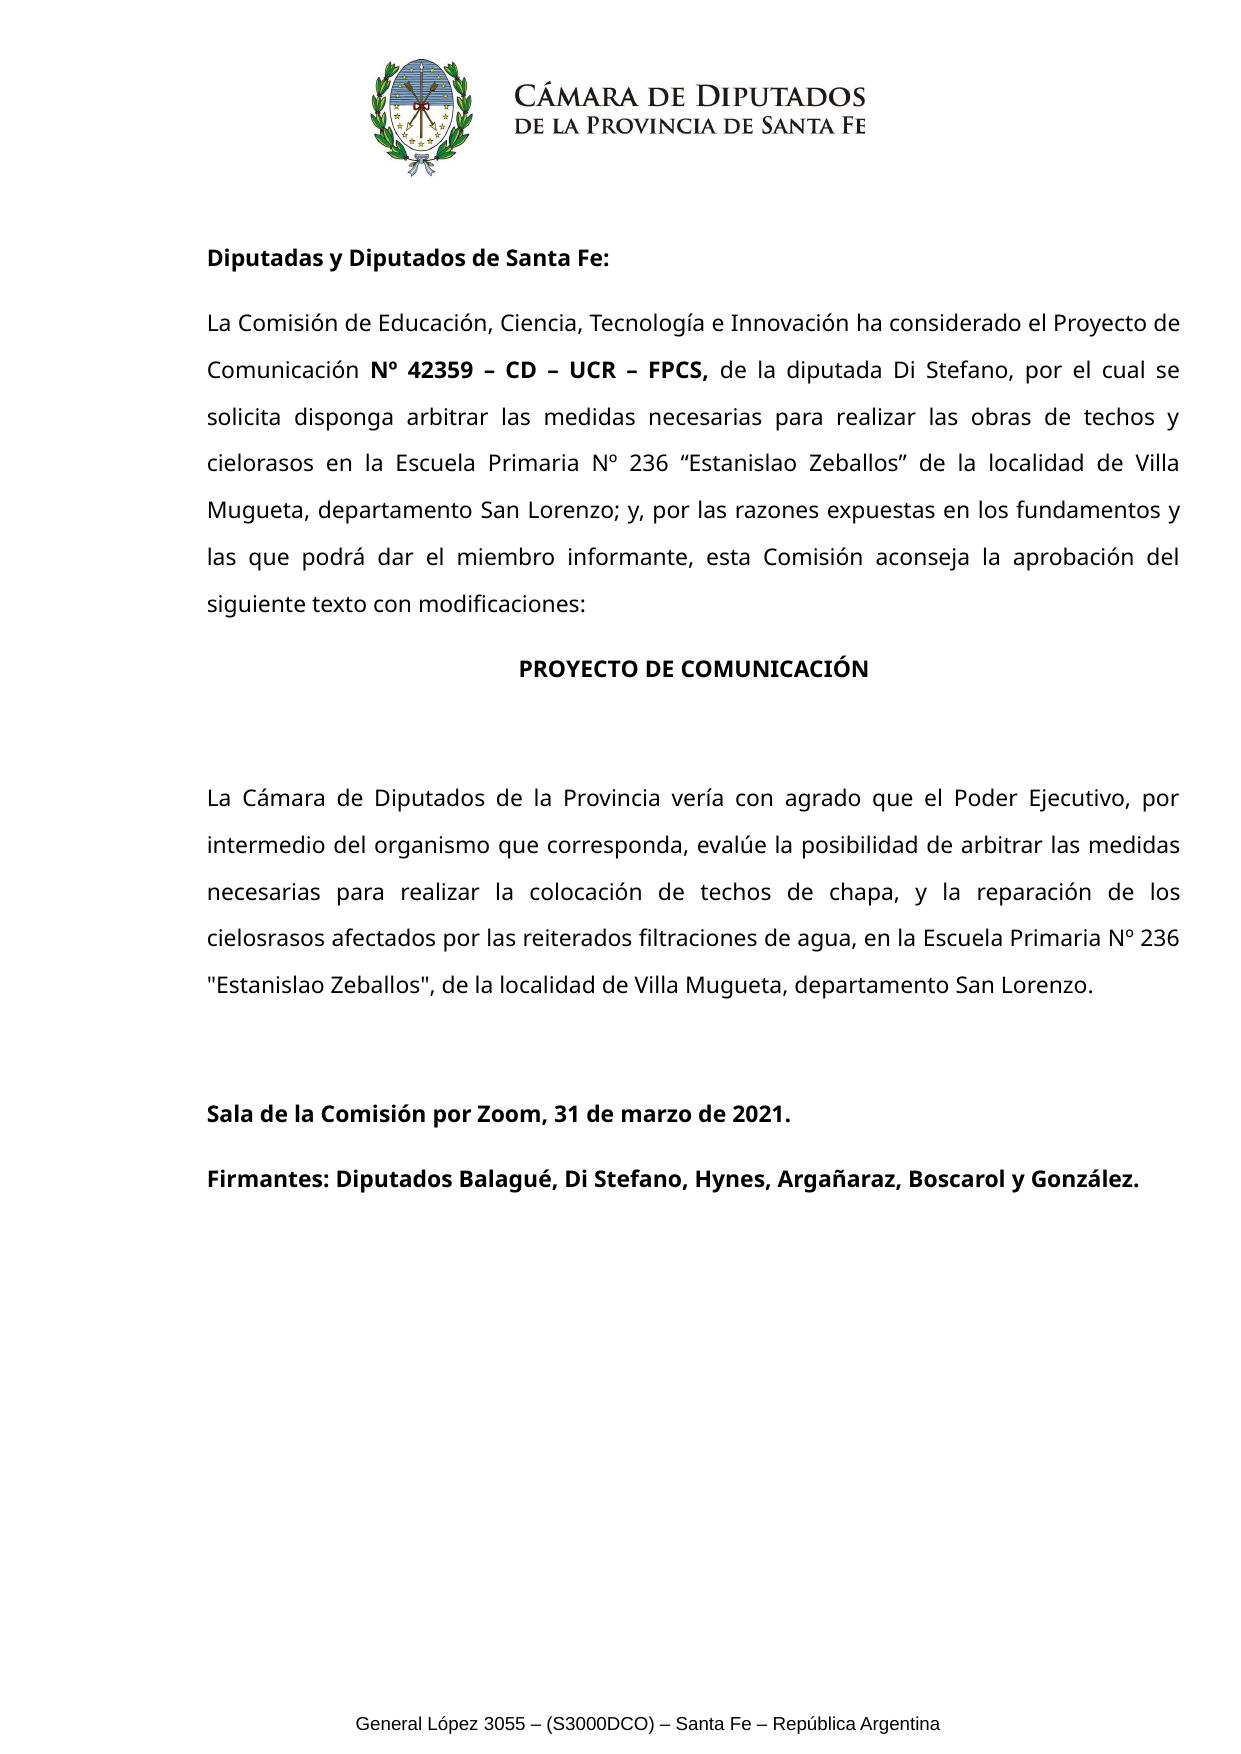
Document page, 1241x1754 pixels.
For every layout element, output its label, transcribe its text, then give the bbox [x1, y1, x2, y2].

text Firmantes: Diputados Balagué, Di Stefano, Hynes, Argañaraz, Boscarol y González. [207, 1163, 1181, 1194]
text La Cámara de Diputados de la Provincia vería con agrado que el Poder Ejecutivo, por intermedio del organismo que corresponda, evalúe la posibilidad de arbitrar las medidas necesarias para realizar la colocación de techos de chapa, y la reparación de los cielosrasos afectados por las reiterados filtraciones de agua, en la Escuela Primaria Nº 236 "Estanislao Zeballos", de la localidad de Villa Mugueta, departamento San Lorenzo. [207, 782, 1181, 1001]
text La Comisión de Educación, Ciencia, Tecnología e Innovación ha considerado el Proyecto de Comunicación Nº 42359 – CD – UCR – FPCS, de la diputada Di Stefano, por el cual se solicita disponga arbitrar las medidas necesarias para realizar las obras de techos y cielorasos en la Escuela Primaria Nº 236 “Estanislao Zeballos” de la localidad de Villa Mugueta, departamento San Lorenzo; y, por las razones expuestas en los fundamentos y las que podrá dar el miembro informante, esta Comisión aconseja la aprobación del siguiente texto con modificaciones: [207, 307, 1181, 619]
picture [370, 59, 866, 181]
text PROYECTO DE COMUNICACIÓN [207, 653, 1181, 684]
text Sala de la Comisión por Zoom, 31 de marzo de 2021. [207, 1098, 1181, 1130]
text Diputadas y Diputados de Santa Fe: [207, 242, 1181, 273]
